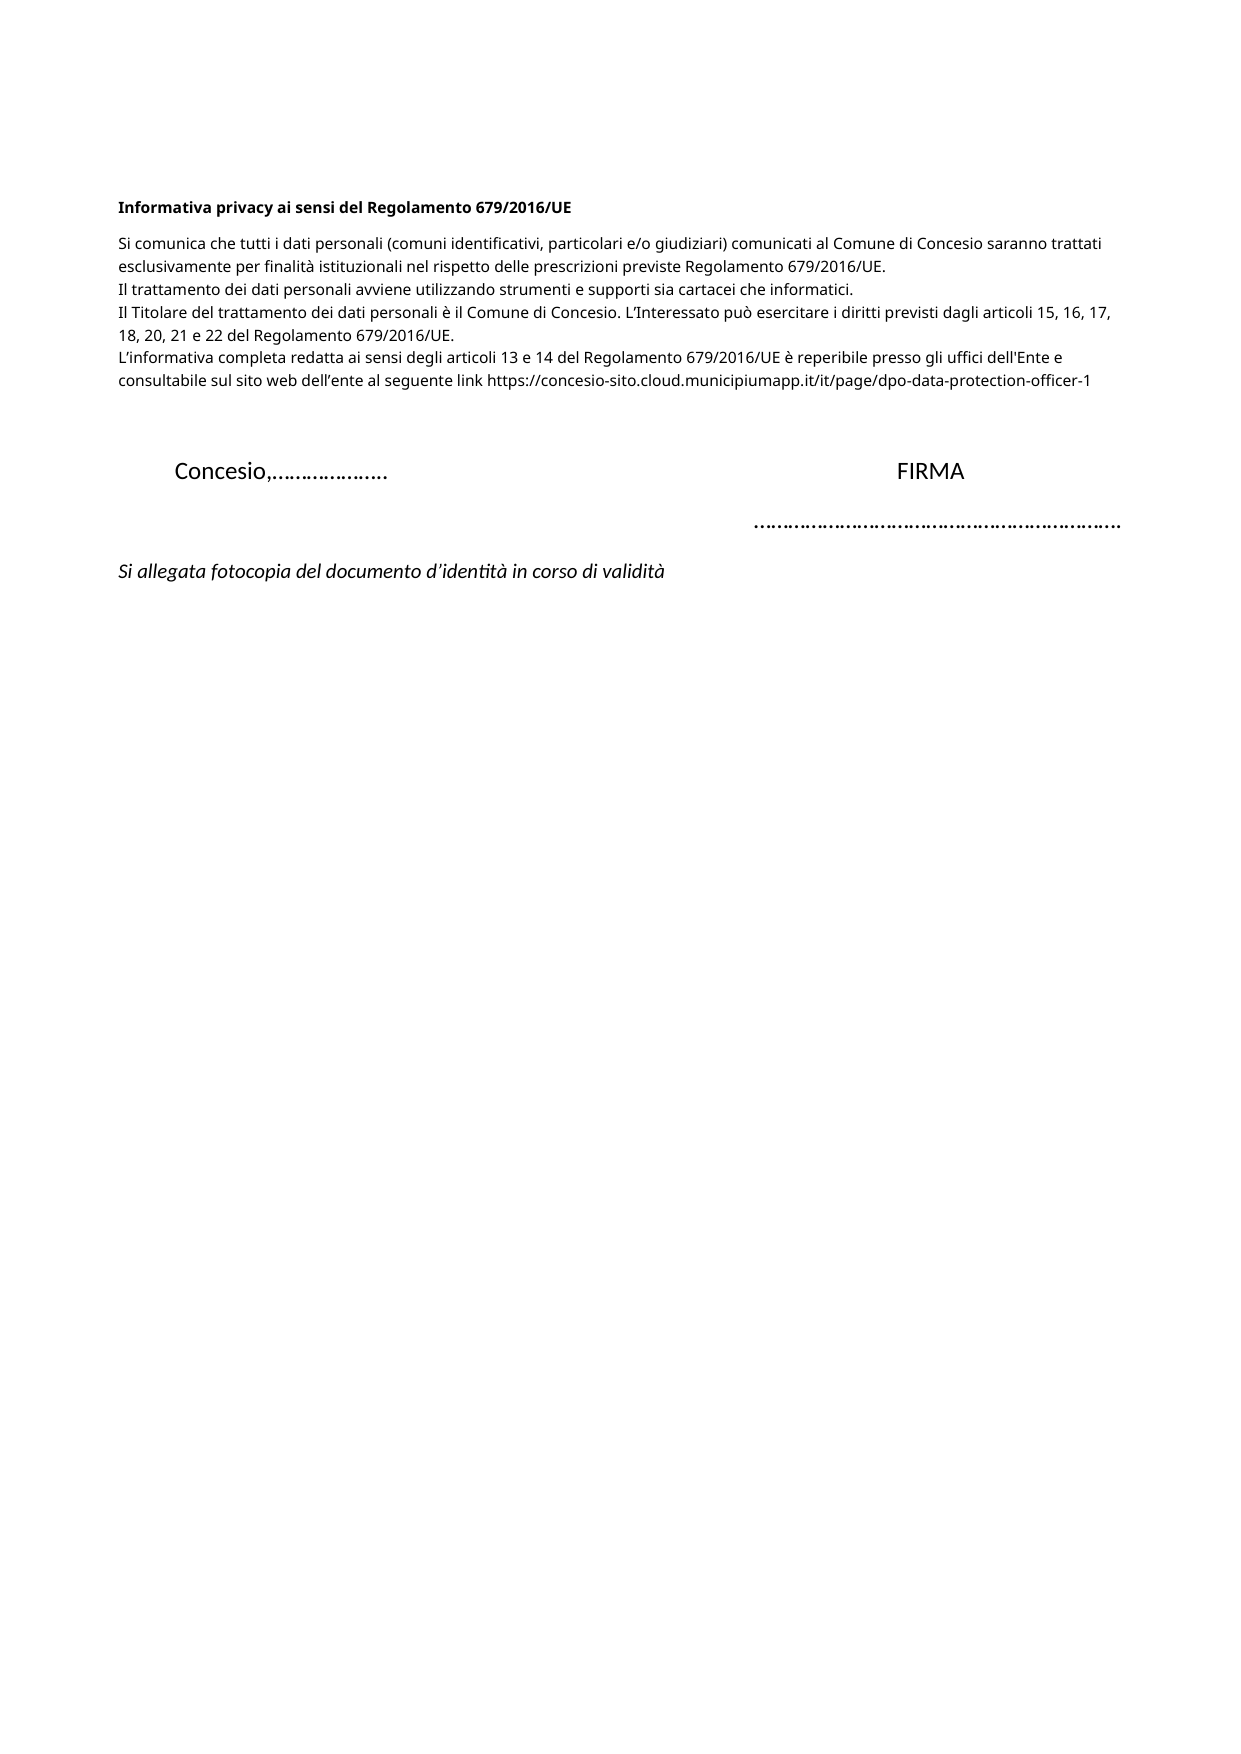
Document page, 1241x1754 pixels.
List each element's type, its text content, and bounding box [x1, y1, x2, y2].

text Concesio,……………….. FIRMA [118, 455, 1122, 486]
list ………………………………………………………. [326, 505, 1122, 535]
text Si comunica che tutti i dati personali (comuni identificativi, particolari e/o giudiziari) comunicati al Comune di Concesio saranno trattati esclusivamente per finalità istituzionali nel rispetto delle prescrizioni previste Regolamento 679/2016/UE. Il trattamento dei dati personali avviene utilizzando strumenti e supporti sia cartacei che informatici. Il Titolare del trattamento dei dati personali è il Comune di Concesio. L’Interessato può esercitare i diritti previsti dagli articoli 15, 16, 17, 18, 20, 21 e 22 del Regolamento 679/2016/UE. L’informativa completa redatta ai sensi degli articoli 13 e 14 del Regolamento 679/2016/UE è reperibile presso gli uffici dell'Ente e consultabile sul sito web dell’ente al seguente link https://concesio-sito.cloud.municipiumapp.it/it/page/dpo-data-protection-officer-1 [118, 233, 1122, 391]
text Informativa privacy ai sensi del Regolamento 679/2016/UE [118, 197, 1122, 218]
text Si allegata fotocopia del documento d’identità in corso di validità [118, 554, 1122, 585]
